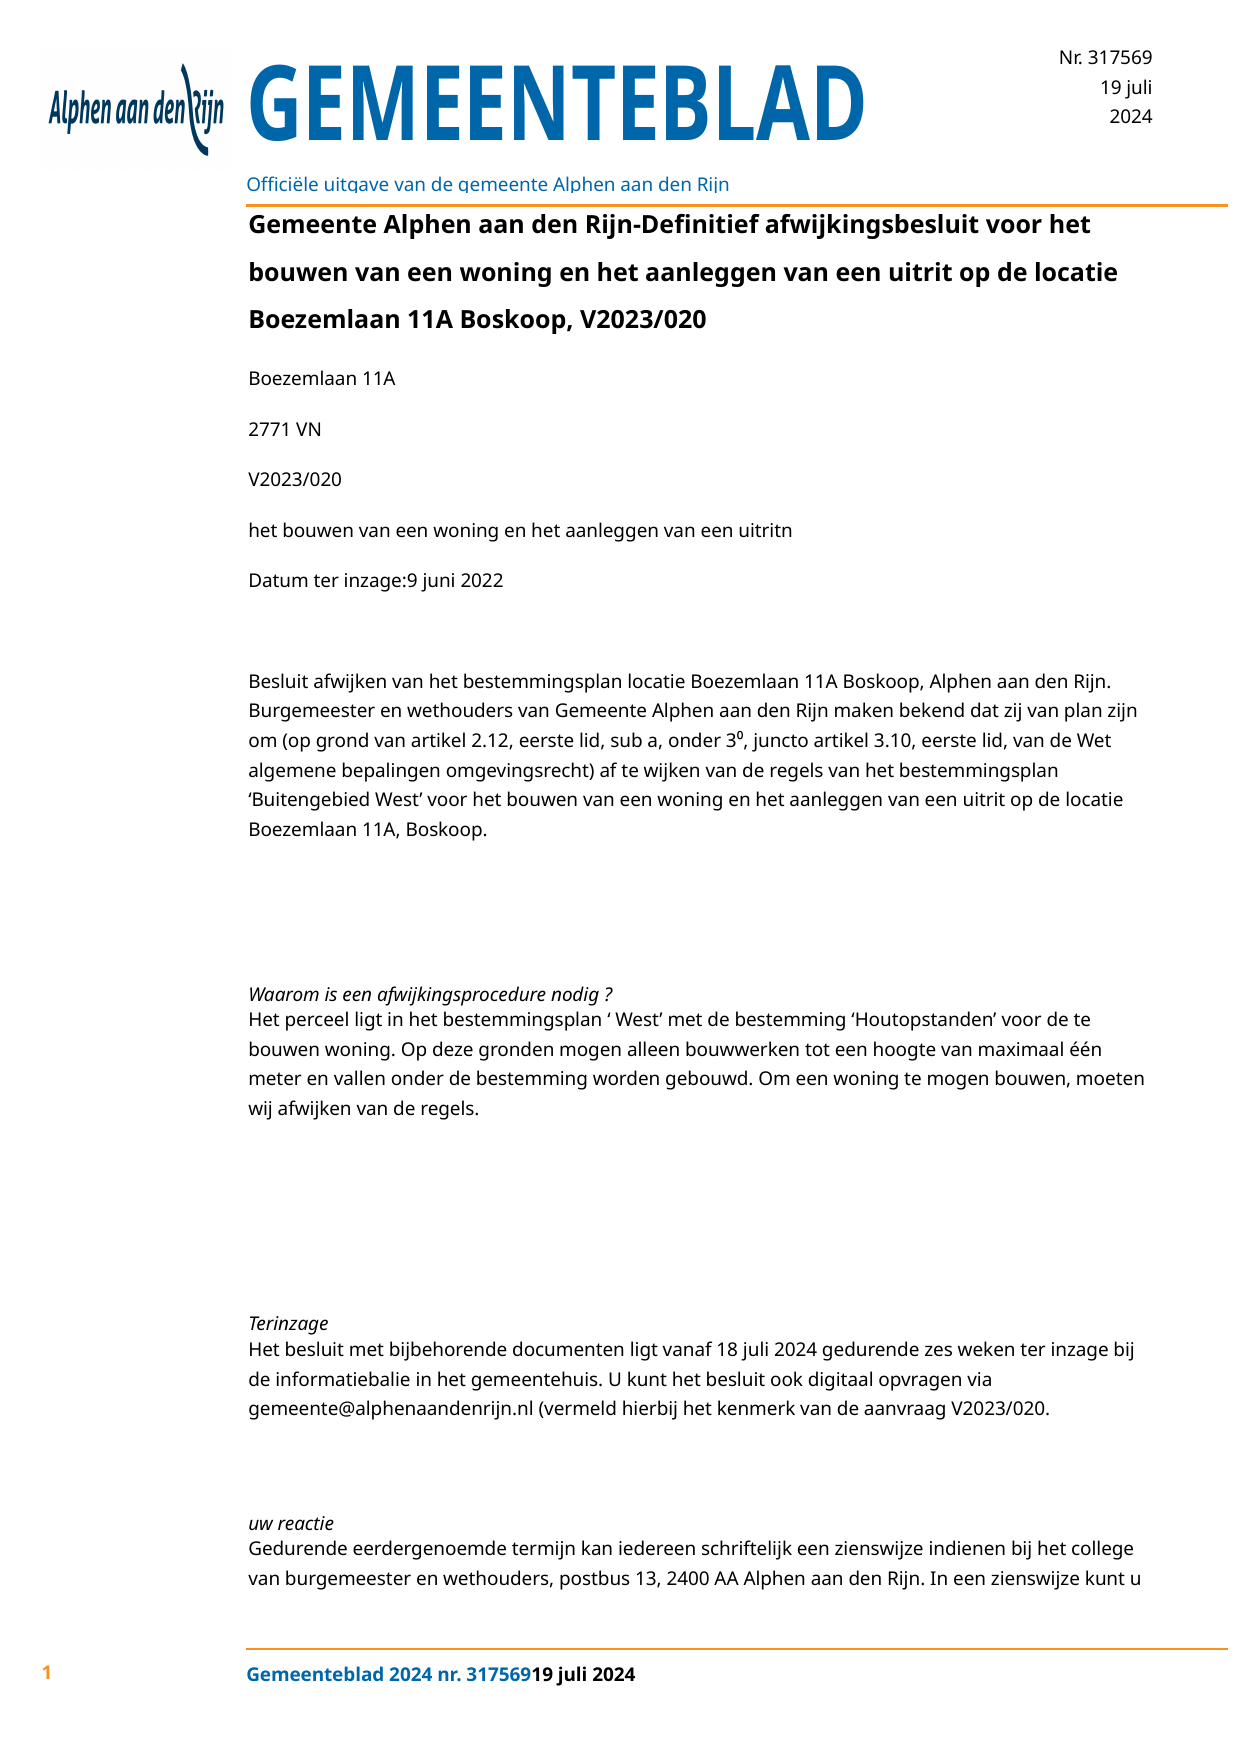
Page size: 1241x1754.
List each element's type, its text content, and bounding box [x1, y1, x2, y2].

picture [41, 47, 231, 172]
text Datum ter inzage:9 juni 2022 [248, 567, 1152, 593]
text Besluit afwijken van het bestemmingsplan locatie Boezemlaan 11A Boskoop, Alphen aan den Rijn. Burgemeester en wethouders van Gemeente Alphen aan den Rijn maken bekend dat zij van plan zijn om (op grond van artikel 2.12, eerste lid, sub a, onder 3⁰, juncto artikel 3.10, eerste lid, van de Wet algemene bepalingen omgevingsrecht) af te wijken van de regels van het bestemmingsplan ‘Buitengebied West’ voor het bouwen van een woning en het aanleggen van een uitrit op de locatie Boezemlaan 11A, Boskoop. [248, 668, 1152, 842]
text Gedurende eerdergenoemde termijn kan iedereen schriftelijk een zienswijze indienen bij het college van burgemeester en wethouders, postbus 13, 2400 AA Alphen aan den Rijn. In een zienswijze kunt u [248, 1535, 1152, 1591]
text uw reactie [248, 1510, 1152, 1535]
text 2771 VN [248, 416, 1152, 442]
text Boezemlaan 11A [248, 366, 1152, 391]
text Het perceel ligt in het bestemmingsplan ‘ West’ met de bestemming ‘Houtopstanden’ voor de te bouwen woning. Op deze gronden mogen alleen bouwwerken tot een hoogte van maximaal één meter en vallen onder de bestemming worden gebouwd. Om een woning te mogen bouwen, moeten wij afwijken van de regels. [248, 1006, 1152, 1121]
text Gemeente Alphen aan den Rijn-Definitief afwijkingsbesluit voor het bouwen van een woning en het aanleggen van een uitrit op de locatie Boezemlaan 11A Boskoop, V2023/020 [248, 207, 1152, 336]
text Het besluit met bijbehorende documenten ligt vanaf 18 juli 2024 gedurende zes weken ter inzage bij de informatiebalie in het gemeentehuis. U kunt het besluit ook digitaal opvragen via gemeente@alphenaandenrijn.nl (vermeld hierbij het kenmerk van de aanvraag V2023/020. [248, 1336, 1152, 1421]
text het bouwen van een woning en het aanleggen van een uitritn [248, 517, 1152, 542]
text Terinzage [248, 1310, 1152, 1336]
text V2023/020 [248, 466, 1152, 492]
text Waarom is een afwijkingsprocedure nodig ? [248, 981, 1152, 1006]
